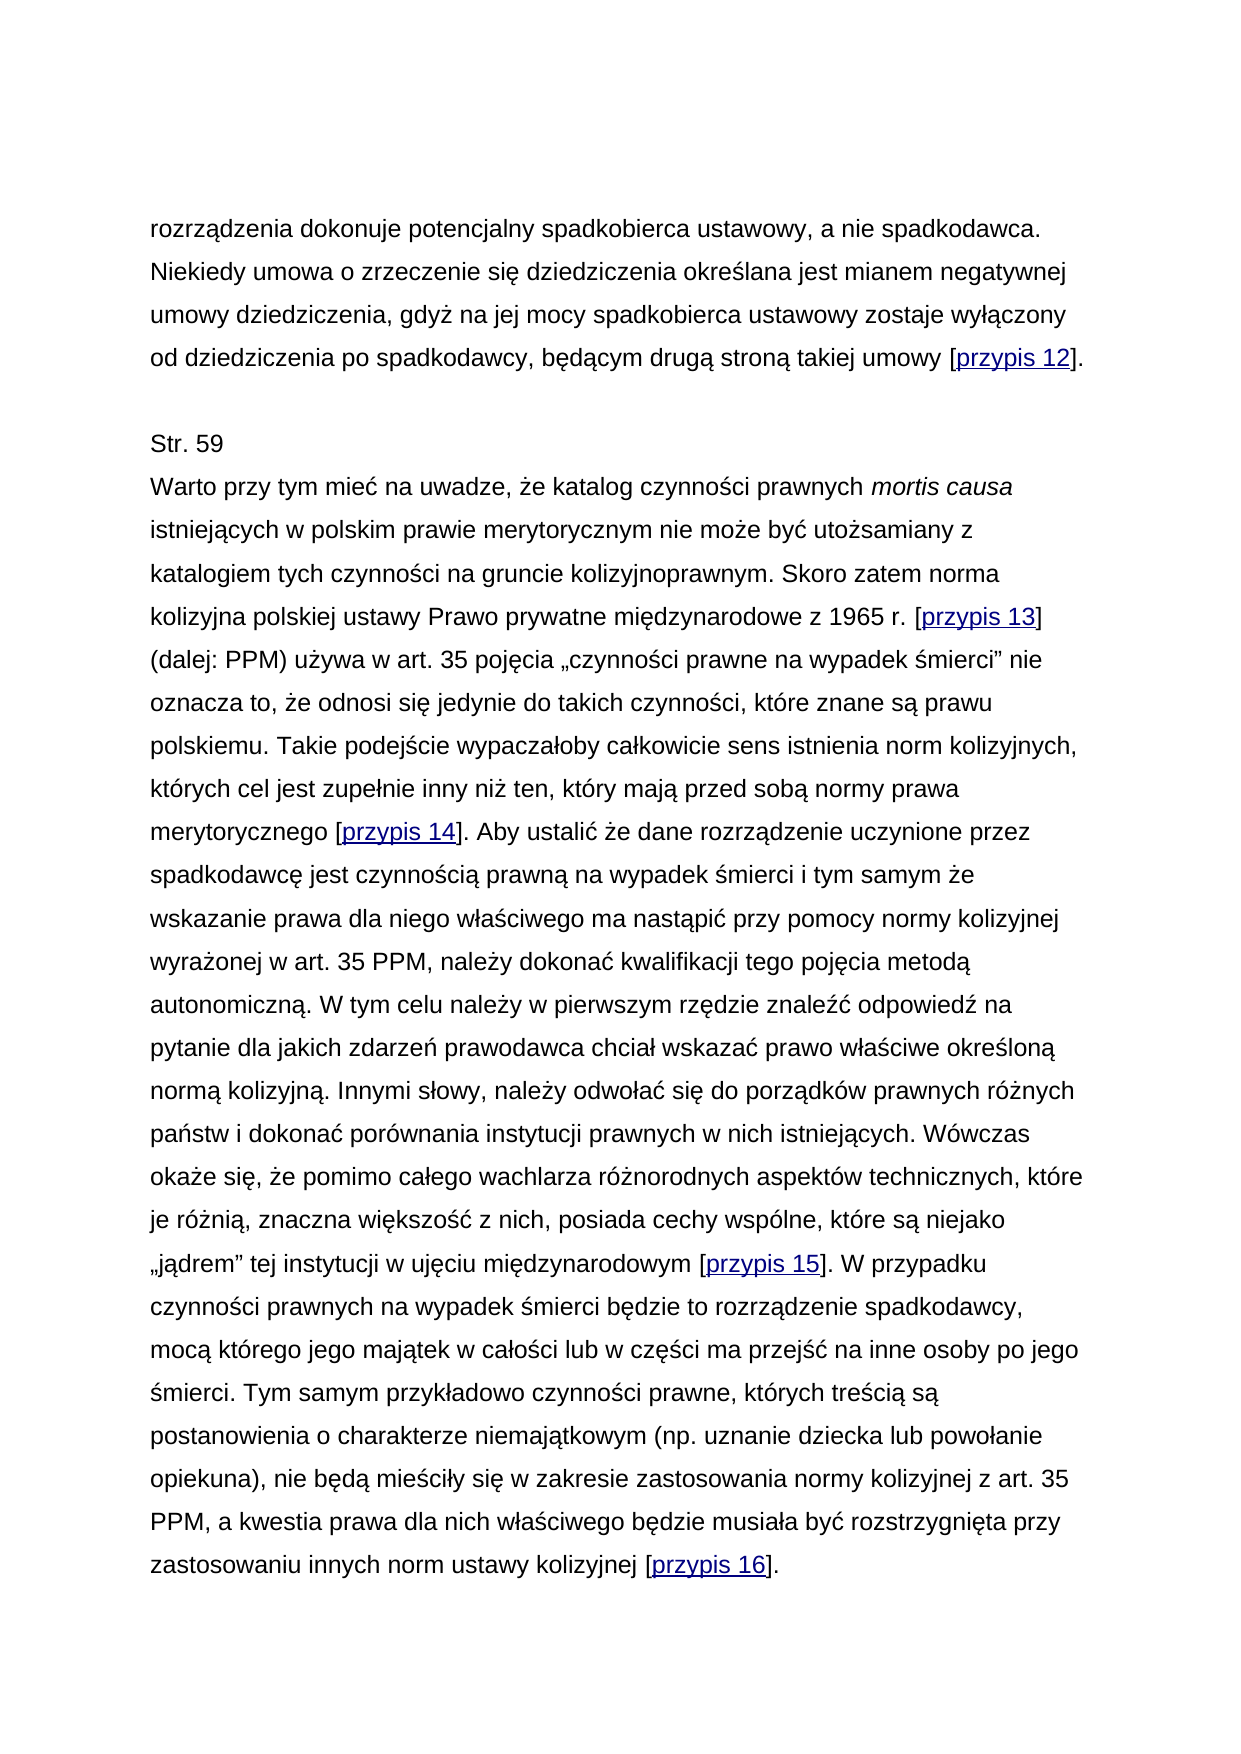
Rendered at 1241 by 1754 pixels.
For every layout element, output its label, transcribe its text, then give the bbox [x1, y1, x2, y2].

text rozrządzenia dokonuje potencjalny spadkobierca ustawowy, a nie spadkodawca. Niekiedy umowa o zrzeczenie się dziedziczenia określana jest mianem negatywnej umowy dziedziczenia, gdyż na jej mocy spadkobierca ustawowy zostaje wyłączony od dziedziczenia po spadkodawcy, będącym drugą stroną takiej umowy [przypis 12]. [150, 213, 1090, 372]
text Warto przy tym mieć na uwadze, że katalog czynności prawnych mortis causa istniejących w polskim prawie merytorycznym nie może być utożsamiany z katalogiem tych czynności na gruncie kolizyjnoprawnym. Skoro zatem norma kolizyjna polskiej ustawy Prawo prywatne międzynarodowe z 1965 r. [przypis 13] (dalej: PPM) używa w art. 35 pojęcia „czynności prawne na wypadek śmierci” nie oznacza to, że odnosi się jedynie do takich czynności, które znane są prawu polskiemu. Takie podejście wypaczałoby całkowicie sens istnienia norm kolizyjnych, których cel jest zupełnie inny niż ten, który mają przed sobą normy prawa merytorycznego [przypis 14]. Aby ustalić że dane rozrządzenie uczynione przez spadkodawcę jest czynnością prawną na wypadek śmierci i tym samym że wskazanie prawa dla niego właściwego ma nastąpić przy pomocy normy kolizyjnej wyrażonej w art. 35 PPM, należy dokonać kwalifikacji tego pojęcia metodą autonomiczną. W tym celu należy w pierwszym rzędzie znaleźć odpowiedź na pytanie dla jakich zdarzeń prawodawca chciał wskazać prawo właściwe określoną normą kolizyjną. Innymi słowy, należy odwołać się do porządków prawnych różnych państw i dokonać porównania instytucji prawnych w nich istniejących. Wówczas okaże się, że pomimo całego wachlarza różnorodnych aspektów technicznych, które je różnią, znaczna większość z nich, posiada cechy wspólne, które są niejako „jądrem” tej instytucji w ujęciu międzynarodowym [przypis 15]. W przypadku czynności prawnych na wypadek śmierci będzie to rozrządzenie spadkodawcy, mocą którego jego majątek w całości lub w części ma przejść na inne osoby po jego śmierci. Tym samym przykładowo czynności prawne, których treścią są postanowienia o charakterze niemajątkowym (np. uznanie dziecka lub powołanie opiekuna), nie będą mieściły się w zakresie zastosowania normy kolizyjnej z art. 35 PPM, a kwestia prawa dla nich właściwego będzie musiała być rozstrzygnięta przy zastosowaniu innych norm ustawy kolizyjnej [przypis 16]. [150, 472, 1090, 1579]
text Str. 59 [150, 429, 1090, 458]
